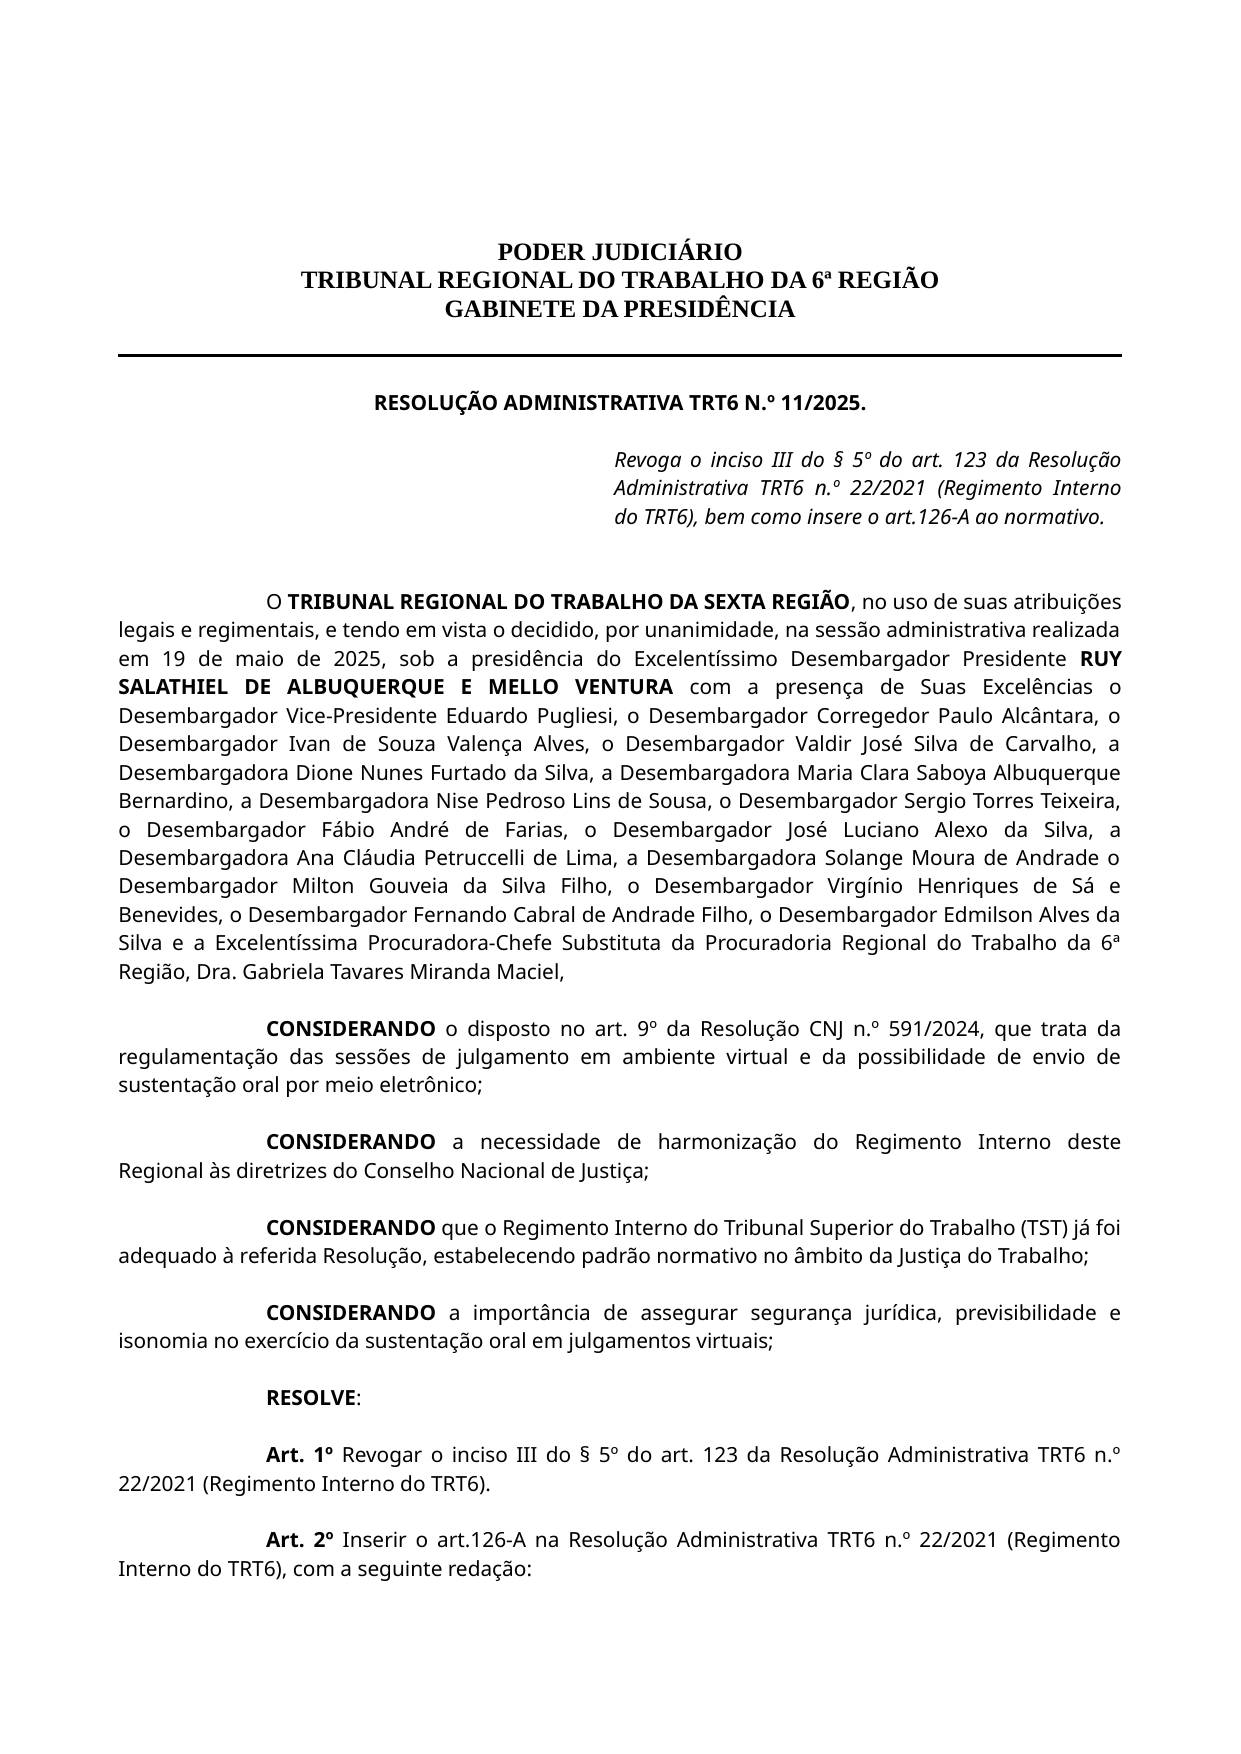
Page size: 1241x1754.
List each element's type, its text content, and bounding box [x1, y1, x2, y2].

subtitle RESOLUÇÃO ADMINISTRATIVA TRT6 N.º 11/2025. [118, 387, 1122, 417]
subtitle CONSIDERANDO a necessidade de harmonização do Regimento Interno deste Regional às diretrizes do Conselho Nacional de Justiça; [118, 1127, 1122, 1184]
picture [568, 125, 677, 237]
subtitle CONSIDERANDO a importância de assegurar segurança jurídica, previsibilidade e isonomia no exercício da sustentação oral em julgamentos virtuais; [118, 1298, 1122, 1355]
subtitle CONSIDERANDO o disposto no art. 9º da Resolução CNJ n.º 591/2024, que trata da regulamentação das sessões de julgamento em ambiente virtual e da possibilidade de envio de sustentação oral por meio eletrônico; [118, 1014, 1122, 1099]
subtitle O TRIBUNAL REGIONAL DO TRABALHO DA SEXTA REGIÃO, no uso de suas atribuições legais e regimentais, e tendo em vista o decidido, por unanimidade, na sessão administrativa realizada em 19 de maio de 2025, sob a presidência do Excelentíssimo Desembargador Presidente RUY SALATHIEL DE ALBUQUERQUE E MELLO VENTURA com a presença de Suas Excelências o Desembargador Vice-Presidente Eduardo Pugliesi, o Desembargador Corregedor Paulo Alcântara, o Desembargador Ivan de Souza Valença Alves, o Desembargador Valdir José Silva de Carvalho, a Desembargadora Dione Nunes Furtado da Silva, a Desembargadora Maria Clara Saboya Albuquerque Bernardino, a Desembargadora Nise Pedroso Lins de Sousa, o Desembargador Sergio Torres Teixeira, o Desembargador Fábio André de Farias, o Desembargador José Luciano Alexo da Silva, a Desembargadora Ana Cláudia Petruccelli de Lima, a Desembargadora Solange Moura de Andrade o Desembargador Milton Gouveia da Silva Filho, o Desembargador Virgínio Henriques de Sá e Benevides, o Desembargador Fernando Cabral de Andrade Filho, o Desembargador Edmilson Alves da Silva e a Excelentíssima Procuradora-Chefe Substituta da Procuradoria Regional do Trabalho da 6ª Região, Dra. Gabriela Tavares Miranda Maciel, [118, 587, 1122, 985]
picture [889, 118, 1105, 237]
subtitle RESOLVE: [118, 1383, 1122, 1412]
subtitle Revoga o inciso III do § 5º do art. 123 da Resolução Administrativa TRT6 n.º 22/2021 (Regimento Interno do TRT6), bem como insere o art.126-A ao normativo. [614, 445, 1122, 530]
subtitle Art. 1º Revogar o inciso III do § 5º do art. 123 da Resolução Administrativa TRT6 n.º 22/2021 (Regimento Interno do TRT6). [118, 1440, 1122, 1497]
subtitle CONSIDERANDO que o Regimento Interno do Tribunal Superior do Trabalho (TST) já foi adequado à referida Resolução, estabelecendo padrão normativo no âmbito da Justiça do Trabalho; [118, 1213, 1122, 1270]
subtitle Art. 2º Inserir o art.126-A na Resolução Administrativa TRT6 n.º 22/2021 (Regimento Interno do TRT6), com a seguinte redação: [118, 1526, 1122, 1582]
